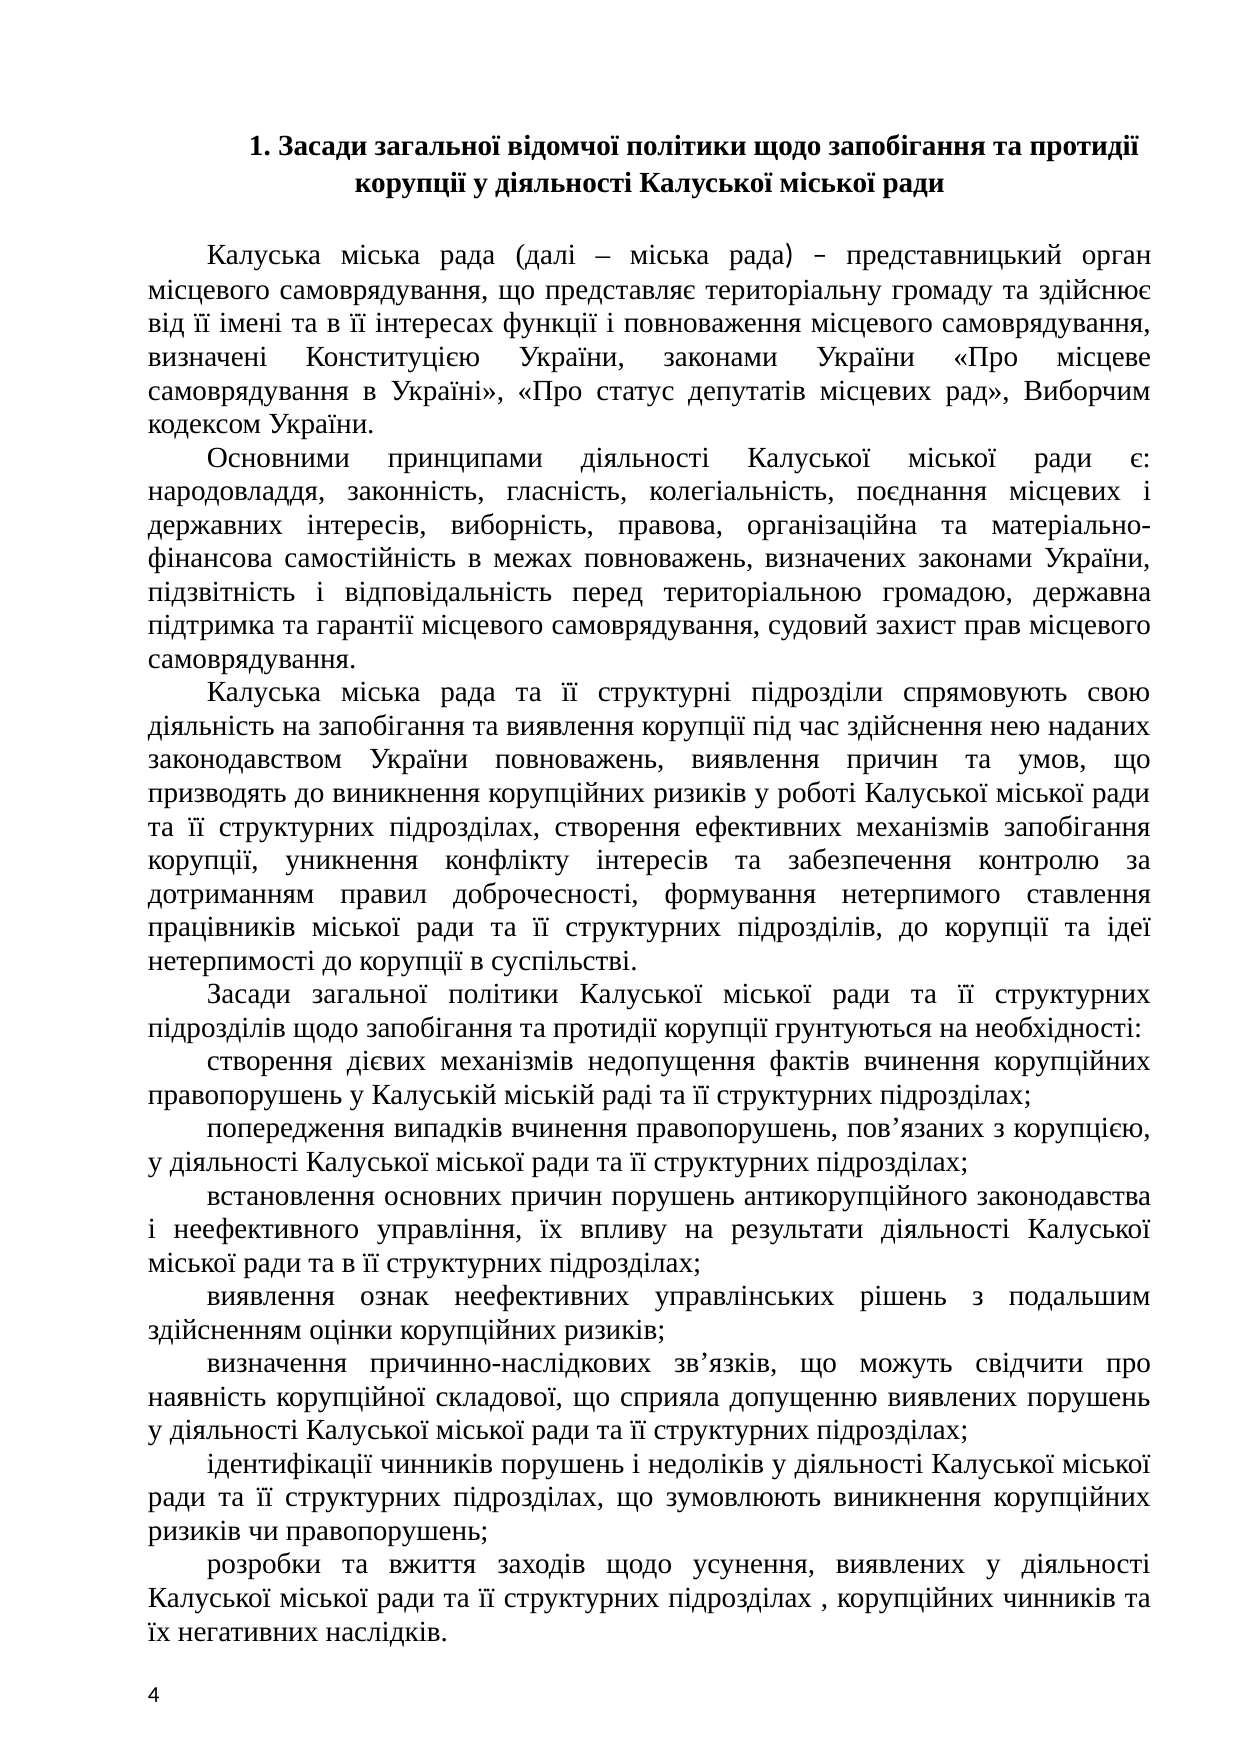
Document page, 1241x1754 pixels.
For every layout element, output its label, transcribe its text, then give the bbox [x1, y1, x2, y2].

text створення дієвих механізмів недопущення фактів вчинення корупційних правопорушень у Калуській міській раді та її структурних підрозділах; [148, 1043, 1152, 1111]
text виявлення ознак неефективних управлінських рішень з подальшим здійсненням оцінки корупційних ризиків; [148, 1278, 1152, 1345]
text 1. Засади загальної відомчої політики щодо запобігання та протидії корупції у діяльності Калуської міської ради [148, 124, 1152, 199]
text Засади загальної політики Калуської міської ради та її структурних підрозділів щодо запобігання та протидії корупції грунтуються на необхідності: [148, 976, 1152, 1043]
text встановлення основних причин порушень антикорупційного законодавства і неефективного управління, їх впливу на результати діяльності Калуської міської ради та в її структурних підрозділах; [148, 1178, 1152, 1278]
text визначення причинно-наслідкових зв’язків, що можуть свідчити про наявність корупційної складової, що сприяла допущенню виявлених порушень у діяльності Калуської міської ради та її структурних підрозділах; [148, 1345, 1152, 1446]
text Калуська міська рада (далі – міська рада) – представницький орган місцевого самоврядування, що представляє територіальну громаду та здійснює від її імені та в її інтересах функції і повноваження місцевого самоврядування, визначені Конституцією України, законами України «Про місцеве самоврядування в Україні», «Про статус депутатів місцевих рад», Виборчим кодексом України. [148, 236, 1152, 440]
text Калуська міська рада та її структурні підрозділи спрямовують свою діяльність на запобігання та виявлення корупції під час здійснення нею наданих законодавством України повноважень, виявлення причин та умов, що призводять до виникнення корупційних ризиків у роботі Калуської міської ради та її структурних підрозділах, створення ефективних механізмів запобігання корупції, уникнення конфлікту інтересів та забезпечення контролю за дотриманням правил доброчесності, формування нетерпимого ставлення працівників міської ради та її структурних підрозділів, до корупції та ідеї нетерпимості до корупції в суспільстві. [148, 674, 1152, 976]
text ідентифікації чинників порушень і недоліків у діяльності Калуської міської ради та її структурних підрозділах, що зумовлюють виникнення корупційних ризиків чи правопорушень; [148, 1446, 1152, 1547]
text попередження випадків вчинення правопорушень, пов’язаних з корупцією, у діяльності Калуської міської ради та її структурних підрозділах; [148, 1111, 1152, 1178]
text Основними принципами діяльності Калуської міської ради є: народовладдя, законність, гласність, колегіальність, поєднання місцевих і державних інтересів, виборність, правова, організаційна та матеріально-фінансова самостійність в межах повноважень, визначених законами України, підзвітність і відповідальність перед територіальною громадою, державна підтримка та гарантії місцевого самоврядування, судовий захист прав місцевого самоврядування. [148, 440, 1152, 674]
text розробки та вжиття заходів щодо усунення, виявлених у діяльності Калуської міської ради та її структурних підрозділах , корупційних чинників та їх негативних наслідків. [148, 1547, 1152, 1647]
